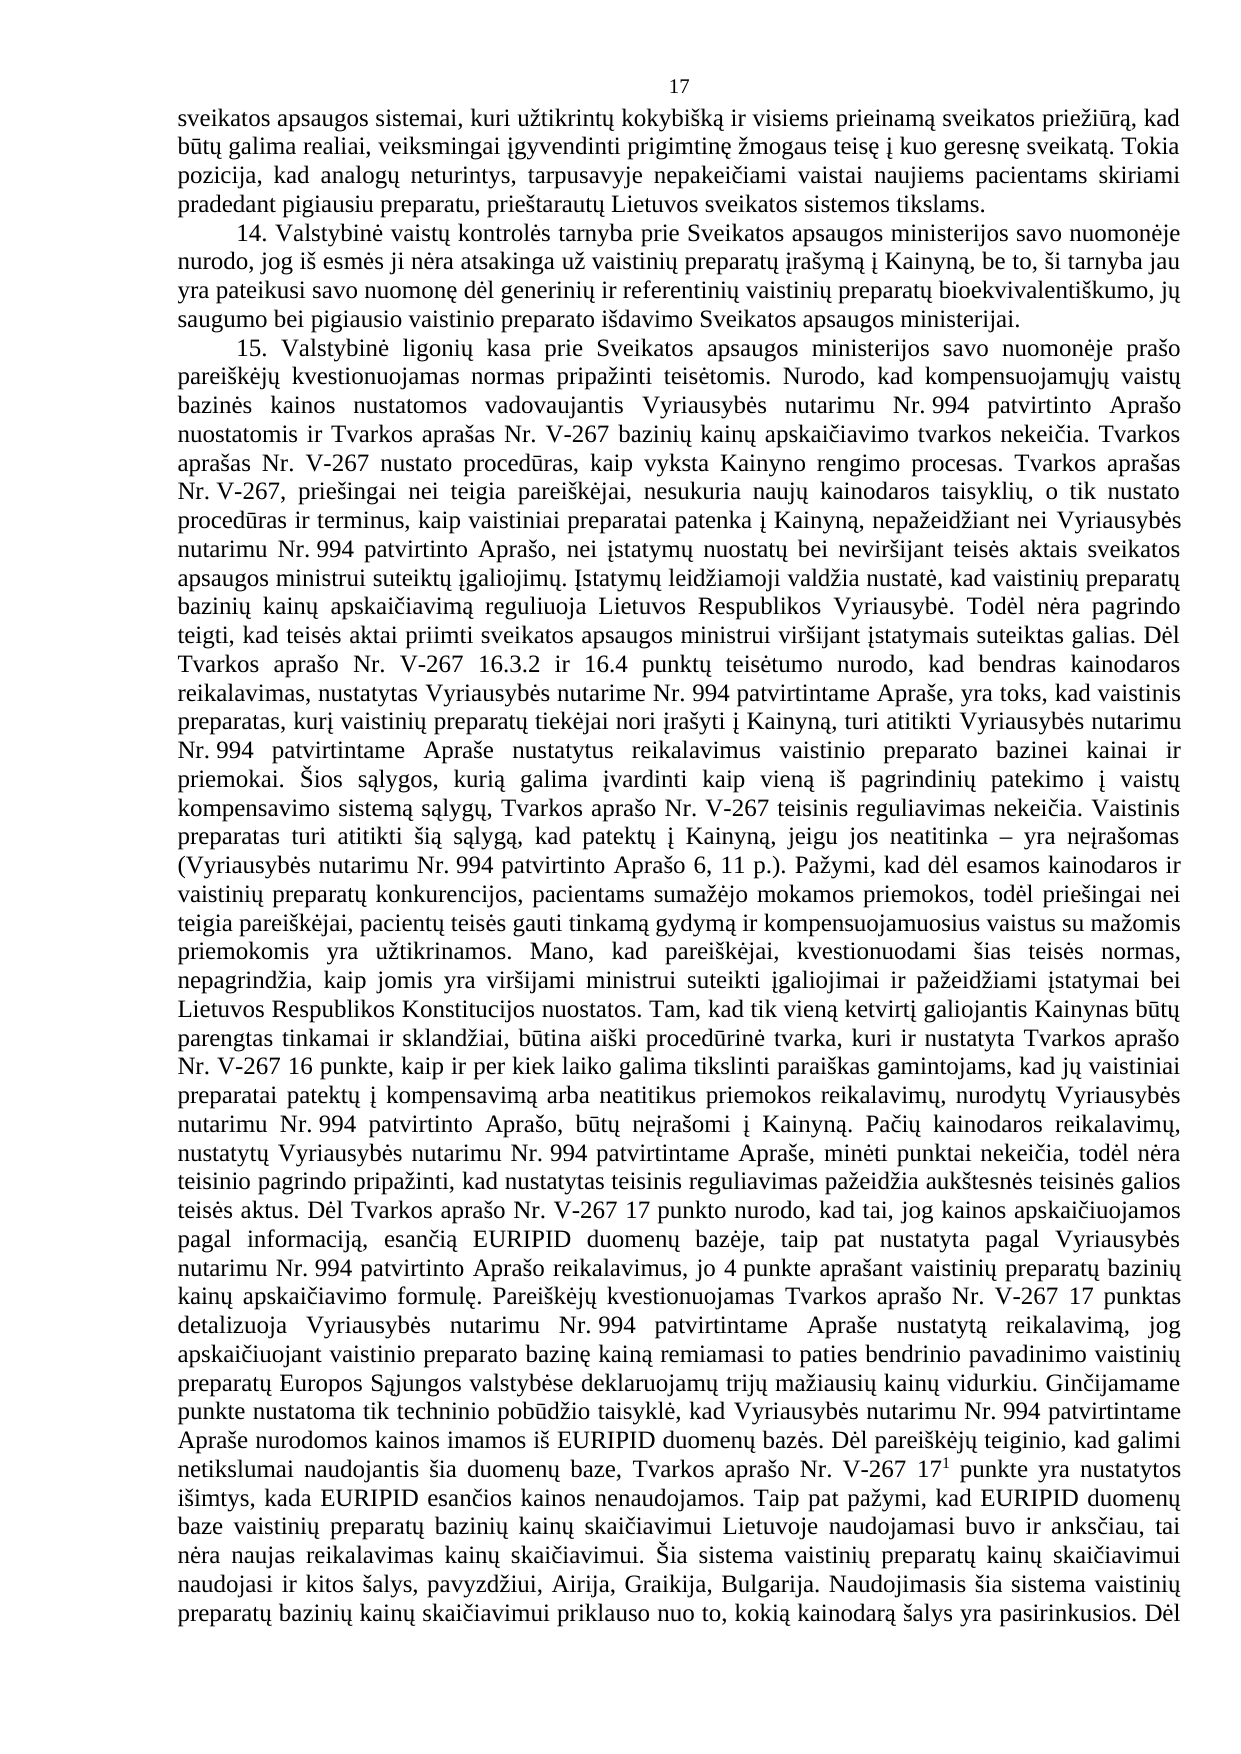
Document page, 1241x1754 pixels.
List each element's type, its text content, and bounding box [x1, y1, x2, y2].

text 14. Valstybinė vaistų kontrolės tarnyba prie Sveikatos apsaugos ministerijos savo nuomonėje nurodo, jog iš esmės ji nėra atsakinga už vaistinių preparatų įrašymą į Kainyną, be to, ši tarnyba jau yra pateikusi savo nuomonę dėl generinių ir referentinių vaistinių preparatų bioekvivalentiškumo, jų saugumo bei pigiausio vaistinio preparato išdavimo Sveikatos apsaugos ministerijai. [177, 218, 1181, 333]
text sveikatos apsaugos sistemai, kuri užtikrintų kokybišką ir visiems prieinamą sveikatos priežiūrą, kad būtų galima realiai, veiksmingai įgyvendinti prigimtinę žmogaus teisę į kuo geresnę sveikatą. Tokia pozicija, kad analogų neturintys, tarpusavyje nepakeičiami vaistai naujiems pacientams skiriami pradedant pigiausiu preparatu, prieštarautų Lietuvos sveikatos sistemos tikslams. [177, 103, 1181, 218]
text 15. Valstybinė ligonių kasa prie Sveikatos apsaugos ministerijos savo nuomonėje prašo pareiškėjų kvestionuojamas normas pripažinti teisėtomis. Nurodo, kad kompensuojamųjų vaistų bazinės kainos nustatomos vadovaujantis Vyriausybės nutarimu Nr. 994 patvirtinto Aprašo nuostatomis ir Tvarkos aprašas Nr. V-267 bazinių kainų apskaičiavimo tvarkos nekeičia. Tvarkos aprašas Nr. V-267 nustato procedūras, kaip vyksta Kainyno rengimo procesas. Tvarkos aprašas Nr. V-267, priešingai nei teigia pareiškėjai, nesukuria naujų kainodaros taisyklių, o tik nustato procedūras ir terminus, kaip vaistiniai preparatai patenka į Kainyną, nepažeidžiant nei Vyriausybės nutarimu Nr. 994 patvirtinto Aprašo, nei įstatymų nuostatų bei neviršijant teisės aktais sveikatos apsaugos ministrui suteiktų įgaliojimų. Įstatymų leidžiamoji valdžia nustatė, kad vaistinių preparatų bazinių kainų apskaičiavimą reguliuoja Lietuvos Respublikos Vyriausybė. Todėl nėra pagrindo teigti, kad teisės aktai priimti sveikatos apsaugos ministrui viršijant įstatymais suteiktas galias. Dėl Tvarkos aprašo Nr. V-267 16.3.2 ir 16.4 punktų teisėtumo nurodo, kad bendras kainodaros reikalavimas, nustatytas Vyriausybės nutarime Nr. 994 patvirtintame Apraše, yra toks, kad vaistinis preparatas, kurį vaistinių preparatų tiekėjai nori įrašyti į Kainyną, turi atitikti Vyriausybės nutarimu Nr. 994 patvirtintame Apraše nustatytus reikalavimus vaistinio preparato bazinei kainai ir priemokai. Šios sąlygos, kurią galima įvardinti kaip vieną iš pagrindinių patekimo į vaistų kompensavimo sistemą sąlygų, Tvarkos aprašo Nr. V-267 teisinis reguliavimas nekeičia. Vaistinis preparatas turi atitikti šią sąlygą, kad patektų į Kainyną, jeigu jos neatitinka – yra neįrašomas (Vyriausybės nutarimu Nr. 994 patvirtinto Aprašo 6, 11 p.). Pažymi, kad dėl esamos kainodaros ir vaistinių preparatų konkurencijos, pacientams sumažėjo mokamos priemokos, todėl priešingai nei teigia pareiškėjai, pacientų teisės gauti tinkamą gydymą ir kompensuojamuosius vaistus su mažomis priemokomis yra užtikrinamos. Mano, kad pareiškėjai, kvestionuodami šias teisės normas, nepagrindžia, kaip jomis yra viršijami ministrui suteikti įgaliojimai ir pažeidžiami įstatymai bei Lietuvos Respublikos Konstitucijos nuostatos. Tam, kad tik vieną ketvirtį galiojantis Kainynas būtų parengtas tinkamai ir sklandžiai, būtina aiški procedūrinė tvarka, kuri ir nustatyta Tvarkos aprašo Nr. V-267 16 punkte, kaip ir per kiek laiko galima tikslinti paraiškas gamintojams, kad jų vaistiniai preparatai patektų į kompensavimą arba neatitikus priemokos reikalavimų, nurodytų Vyriausybės nutarimu Nr. 994 patvirtinto Aprašo, būtų neįrašomi į Kainyną. Pačių kainodaros reikalavimų, nustatytų Vyriausybės nutarimu Nr. 994 patvirtintame Apraše, minėti punktai nekeičia, todėl nėra teisinio pagrindo pripažinti, kad nustatytas teisinis reguliavimas pažeidžia aukštesnės teisinės galios teisės aktus. Dėl Tvarkos aprašo Nr. V-267 17 punkto nurodo, kad tai, jog kainos apskaičiuojamos pagal informaciją, esančią EURIPID duomenų bazėje, taip pat nustatyta pagal Vyriausybės nutarimu Nr. 994 patvirtinto Aprašo reikalavimus, jo 4 punkte aprašant vaistinių preparatų bazinių kainų apskaičiavimo formulę. Pareiškėjų kvestionuojamas Tvarkos aprašo Nr. V-267 17 punktas detalizuoja Vyriausybės nutarimu Nr. 994 patvirtintame Apraše nustatytą reikalavimą, jog apskaičiuojant vaistinio preparato bazinę kainą remiamasi to paties bendrinio pavadinimo vaistinių preparatų Europos Sąjungos valstybėse deklaruojamų trijų mažiausių kainų vidurkiu. Ginčijamame punkte nustatoma tik techninio pobūdžio taisyklė, kad Vyriausybės nutarimu Nr. 994 patvirtintame Apraše nurodomos kainos imamos iš EURIPID duomenų bazės. Dėl pareiškėjų teiginio, kad galimi netikslumai naudojantis šia duomenų baze, Tvarkos aprašo Nr. V-267 171 punkte yra nustatytos išimtys, kada EURIPID esančios kainos nenaudojamos. Taip pat pažymi, kad EURIPID duomenų baze vaistinių preparatų bazinių kainų skaičiavimui Lietuvoje naudojamasi buvo ir anksčiau, tai nėra naujas reikalavimas kainų skaičiavimui. Šia sistema vaistinių preparatų kainų skaičiavimui naudojasi ir kitos šalys, pavyzdžiui, Airija, Graikija, Bulgarija. Naudojimasis šia sistema vaistinių preparatų bazinių kainų skaičiavimui priklauso nuo to, kokią kainodarą šalys yra pasirinkusios. Dėl [177, 333, 1181, 1626]
